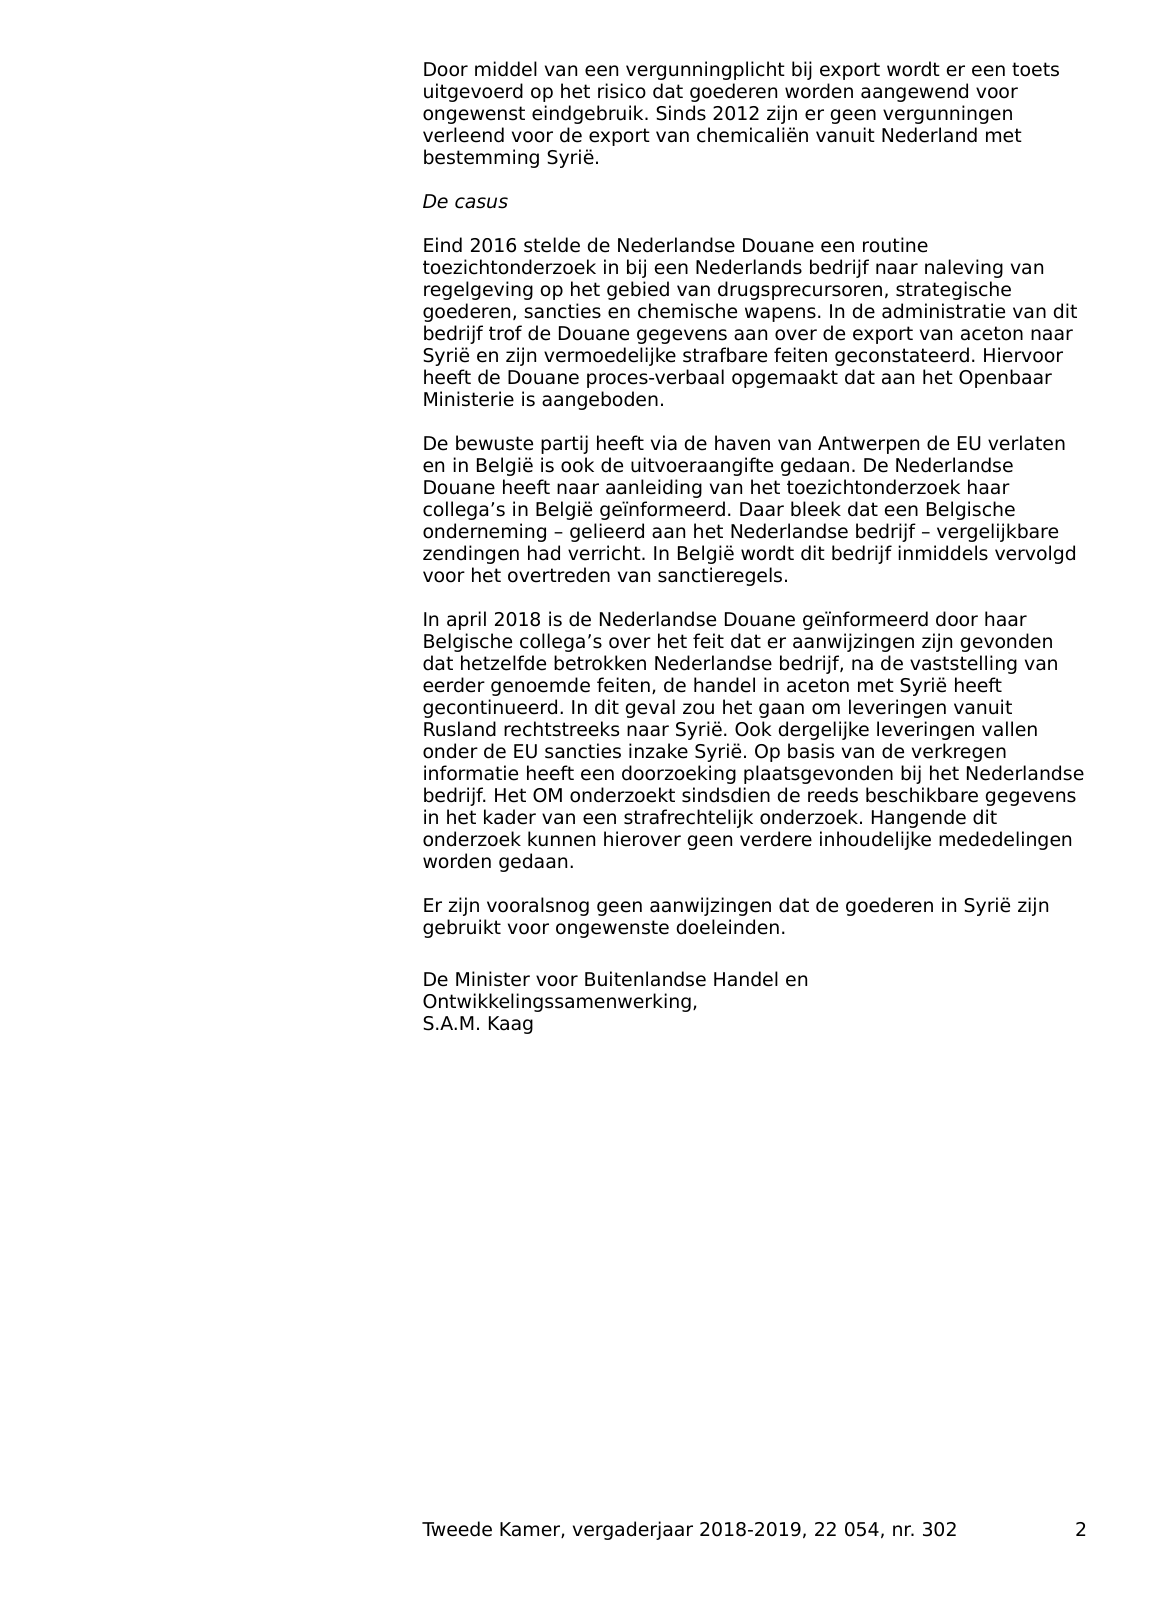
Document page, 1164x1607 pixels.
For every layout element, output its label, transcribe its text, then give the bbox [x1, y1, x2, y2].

text Door middel van een vergunningplicht bij export wordt er een toets uitgevoerd op het risico dat goederen worden aangewend voor ongewenst eindgebruik. Sinds 2012 zijn er geen vergunningen verleend voor de export van chemicaliën vanuit Nederland met bestemming Syrië. [422, 59, 1087, 169]
text De Minister voor Buitenlandse Handel en Ontwikkelingssamenwerking, S.A.M. Kaag [422, 969, 1087, 1035]
subtitle De casus [422, 191, 1087, 213]
text Eind 2016 stelde de Nederlandse Douane een routine toezichtonderzoek in bij een Nederlands bedrijf naar naleving van regelgeving op het gebied van drugsprecursoren, strategische goederen, sancties en chemische wapens. In de administratie van dit bedrijf trof de Douane gegevens aan over de export van aceton naar Syrië en zijn vermoedelijke strafbare feiten geconstateerd. Hiervoor heeft de Douane proces-verbaal opgemaakt dat aan het Openbaar Ministerie is aangeboden. [422, 235, 1087, 411]
text De bewuste partij heeft via de haven van Antwerpen de EU verlaten en in België is ook de uitvoeraangifte gedaan. De Nederlandse Douane heeft naar aanleiding van het toezichtonderzoek haar collega’s in België geïnformeerd. Daar bleek dat een Belgische onderneming – gelieerd aan het Nederlandse bedrijf – vergelijkbare zendingen had verricht. In België wordt dit bedrijf inmiddels vervolgd voor het overtreden van sanctieregels. [422, 433, 1087, 587]
text In april 2018 is de Nederlandse Douane geïnformeerd door haar Belgische collega’s over het feit dat er aanwijzingen zijn gevonden dat hetzelfde betrokken Nederlandse bedrijf, na de vaststelling van eerder genoemde feiten, de handel in aceton met Syrië heeft gecontinueerd. In dit geval zou het gaan om leveringen vanuit Rusland rechtstreeks naar Syrië. Ook dergelijke leveringen vallen onder de EU sancties inzake Syrië. Op basis van de verkregen informatie heeft een doorzoeking plaatsgevonden bij het Nederlandse bedrijf. Het OM onderzoekt sindsdien de reeds beschikbare gegevens in het kader van een strafrechtelijk onderzoek. Hangende dit onderzoek kunnen hierover geen verdere inhoudelijke mededelingen worden gedaan. [422, 609, 1087, 873]
text Er zijn vooralsnog geen aanwijzingen dat de goederen in Syrië zijn gebruikt voor ongewenste doeleinden. [422, 895, 1087, 939]
